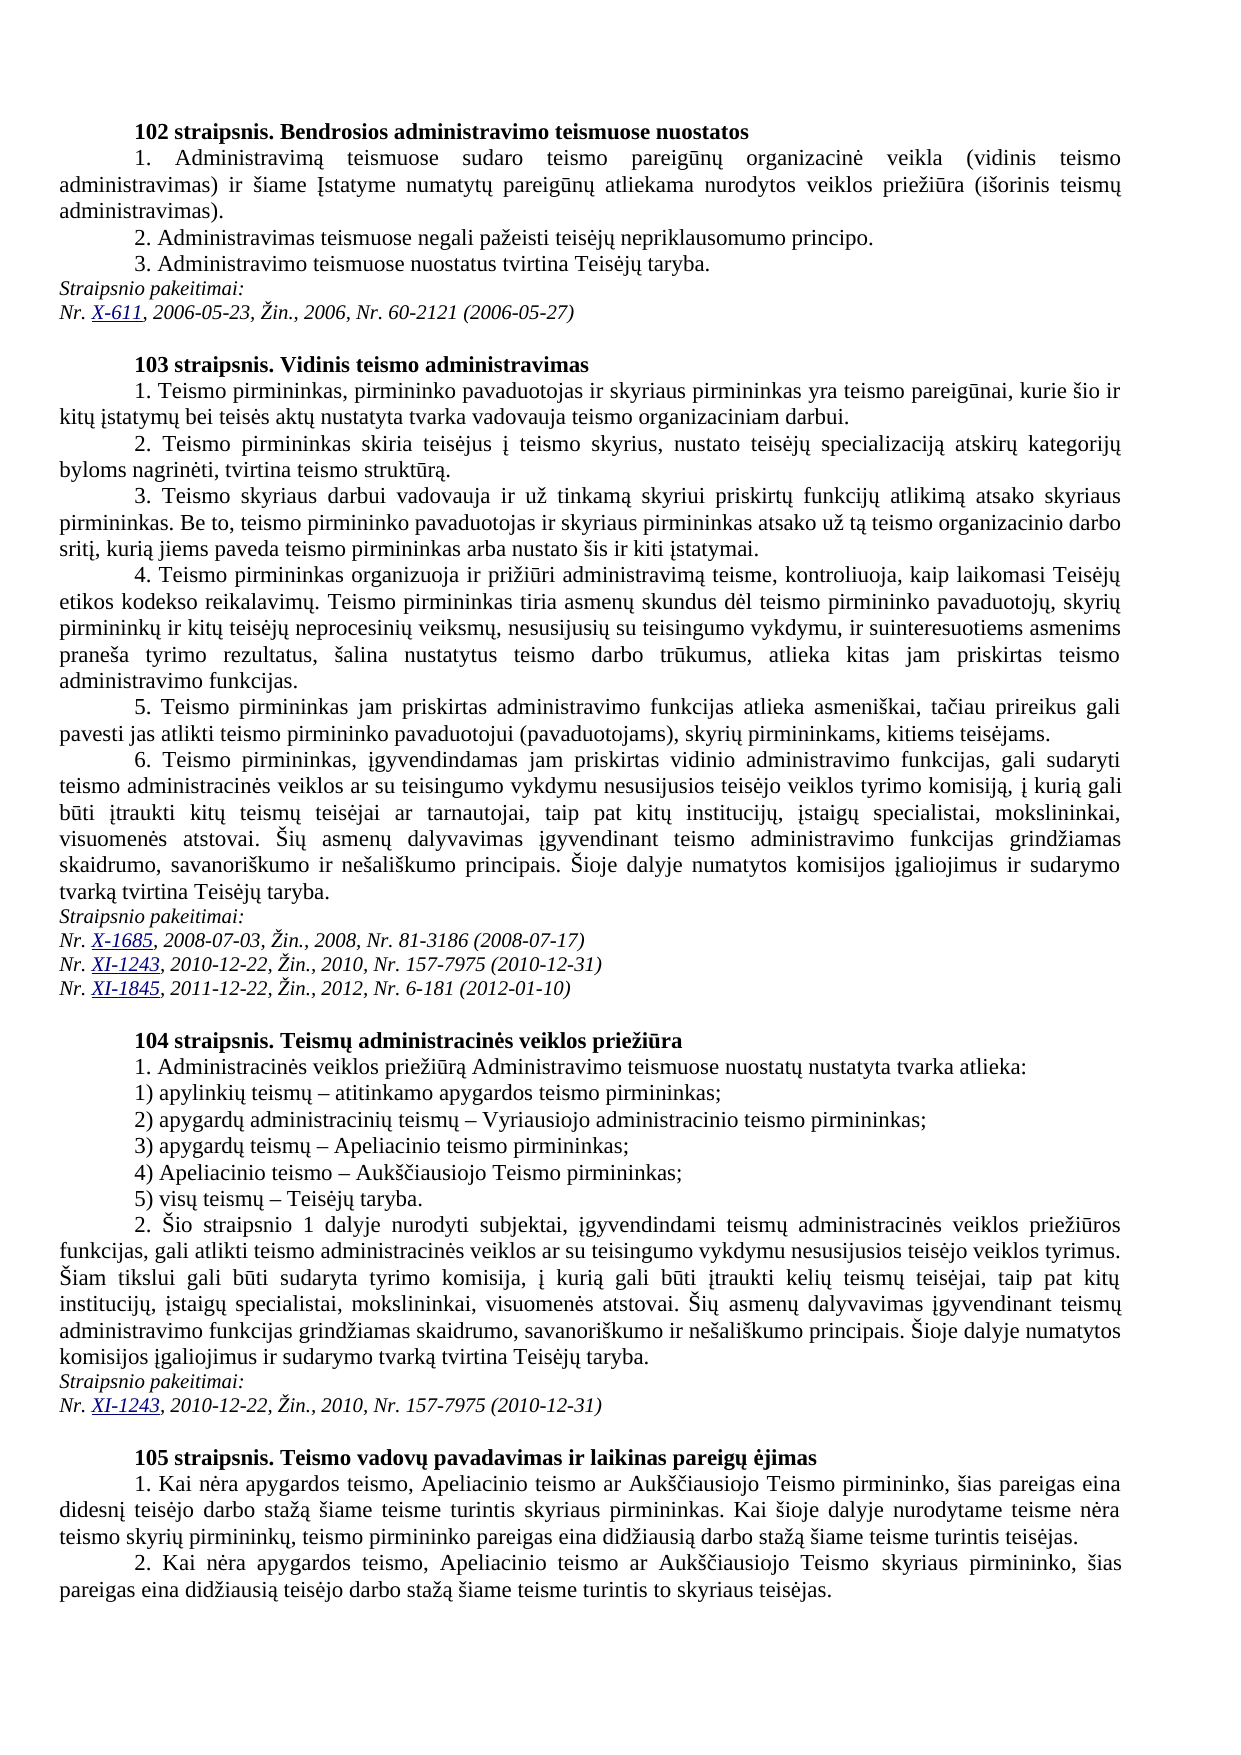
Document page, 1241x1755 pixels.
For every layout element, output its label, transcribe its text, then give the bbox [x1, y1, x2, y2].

text Nr. XI-1845, 2011-12-22, Žin., 2012, Nr. 6-181 (2012-01-10) [59, 976, 1122, 1000]
text 2. Kai nėra apygardos teismo, Apeliacinio teismo ar Aukščiausiojo Teismo skyriaus pirmininko, šias pareigas eina didžiausią teisėjo darbo stažą šiame teisme turintis to skyriaus teisėjas. [59, 1549, 1122, 1602]
text 6. Teismo pirmininkas, įgyvendindamas jam priskirtas vidinio administravimo funkcijas, gali sudaryti teismo administracinės veiklos ar su teisingumo vykdymu nesusijusios teisėjo veiklos tyrimo komisiją, į kurią gali būti įtraukti kitų teismų teisėjai ar tarnautojai, taip pat kitų institucijų, įstaigų specialistai, mokslininkai, visuomenės atstovai. Šių asmenų dalyvavimas įgyvendinant teismo administravimo funkcijas grindžiamas skaidrumo, savanoriškumo ir nešališkumo principais. Šioje dalyje numatytos komisijos įgaliojimus ir sudarymo tvarką tvirtina Teisėjų taryba. [59, 746, 1122, 904]
text 1. Administravimą teismuose sudaro teismo pareigūnų organizacinė veikla (vidinis teismo administravimas) ir šiame Įstatyme numatytų pareigūnų atliekama nurodytos veiklos priežiūra (išorinis teismų administravimas). [59, 144, 1122, 223]
text 2) apygardų administracinių teismų – Vyriausiojo administracinio teismo pirmininkas; [59, 1106, 1122, 1132]
text 1. Administracinės veiklos priežiūrą Administravimo teismuose nuostatų nustatyta tvarka atlieka: [59, 1053, 1122, 1079]
text Nr. X-611, 2006-05-23, Žin., 2006, Nr. 60-2121 (2006-05-27) [59, 300, 1122, 324]
text 3) apygardų teismų – Apeliacinio teismo pirmininkas; [59, 1132, 1122, 1158]
text Straipsnio pakeitimai: [59, 276, 1122, 300]
text Nr. X-1685, 2008-07-03, Žin., 2008, Nr. 81-3186 (2008-07-17) [59, 928, 1122, 952]
text Nr. XI-1243, 2010-12-22, Žin., 2010, Nr. 157-7975 (2010-12-31) [59, 1393, 1122, 1417]
text Nr. XI-1243, 2010-12-22, Žin., 2010, Nr. 157-7975 (2010-12-31) [59, 952, 1122, 976]
text 4. Teismo pirmininkas organizuoja ir prižiūri administravimą teisme, kontroliuoja, kaip laikomasi Teisėjų etikos kodekso reikalavimų. Teismo pirmininkas tiria asmenų skundus dėl teismo pirmininko pavaduotojų, skyrių pirmininkų ir kitų teisėjų neprocesinių veiksmų, nesusijusių su teisingumo vykdymu, ir suinteresuotiems asmenims praneša tyrimo rezultatus, šalina nustatytus teismo darbo trūkumus, atlieka kitas jam priskirtas teismo administravimo funkcijas. [59, 562, 1122, 693]
text 1. Teismo pirmininkas, pirmininko pavaduotojas ir skyriaus pirmininkas yra teismo pareigūnai, kurie šio ir kitų įstatymų bei teisės aktų nustatyta tvarka vadovauja teismo organizaciniam darbui. [59, 377, 1122, 430]
text 103 straipsnis. Vidinis teismo administravimas [59, 351, 1122, 377]
text 2. Administravimas teismuose negali pažeisti teisėjų nepriklausomumo principo. [59, 223, 1122, 250]
text 1. Kai nėra apygardos teismo, Apeliacinio teismo ar Aukščiausiojo Teismo pirmininko, šias pareigas eina didesnį teisėjo darbo stažą šiame teisme turintis skyriaus pirmininkas. Kai šioje dalyje nurodytame teisme nėra teismo skyrių pirmininkų, teismo pirmininko pareigas eina didžiausią darbo stažą šiame teisme turintis teisėjas. [59, 1470, 1122, 1549]
text Straipsnio pakeitimai: [59, 904, 1122, 928]
text 5. Teismo pirmininkas jam priskirtas administravimo funkcijas atlieka asmeniškai, tačiau prireikus gali pavesti jas atlikti teismo pirmininko pavaduotojui (pavaduotojams), skyrių pirmininkams, kitiems teisėjams. [59, 693, 1122, 746]
text 104 straipsnis. Teismų administracinės veiklos priežiūra [59, 1027, 1122, 1053]
text 1) apylinkių teismų – atitinkamo apygardos teismo pirmininkas; [59, 1079, 1122, 1106]
text 105 straipsnis. Teismo vadovų pavadavimas ir laikinas pareigų ėjimas [59, 1444, 1122, 1470]
text 4) Apeliacinio teismo – Aukščiausiojo Teismo pirmininkas; [59, 1158, 1122, 1185]
text Straipsnio pakeitimai: [59, 1369, 1122, 1393]
text 3. Administravimo teismuose nuostatus tvirtina Teisėjų taryba. [59, 250, 1122, 276]
text 2. Šio straipsnio 1 dalyje nurodyti subjektai, įgyvendindami teismų administracinės veiklos priežiūros funkcijas, gali atlikti teismo administracinės veiklos ar su teisingumo vykdymu nesusijusios teisėjo veiklos tyrimus. Šiam tikslui gali būti sudaryta tyrimo komisija, į kurią gali būti įtraukti kelių teismų teisėjai, taip pat kitų institucijų, įstaigų specialistai, mokslininkai, visuomenės atstovai. Šių asmenų dalyvavimas įgyvendinant teismų administravimo funkcijas grindžiamas skaidrumo, savanoriškumo ir nešališkumo principais. Šioje dalyje numatytos komisijos įgaliojimus ir sudarymo tvarką tvirtina Teisėjų taryba. [59, 1211, 1122, 1369]
text 5) visų teismų – Teisėjų taryba. [59, 1185, 1122, 1211]
text 102 straipsnis. Bendrosios administravimo teismuose nuostatos [59, 118, 1122, 144]
text 2. Teismo pirmininkas skiria teisėjus į teismo skyrius, nustato teisėjų specializaciją atskirų kategorijų byloms nagrinėti, tvirtina teismo struktūrą. [59, 430, 1122, 482]
text 3. Teismo skyriaus darbui vadovauja ir už tinkamą skyriui priskirtų funkcijų atlikimą atsako skyriaus pirmininkas. Be to, teismo pirmininko pavaduotojas ir skyriaus pirmininkas atsako už tą teismo organizacinio darbo sritį, kurią jiems paveda teismo pirmininkas arba nustato šis ir kiti įstatymai. [59, 482, 1122, 562]
